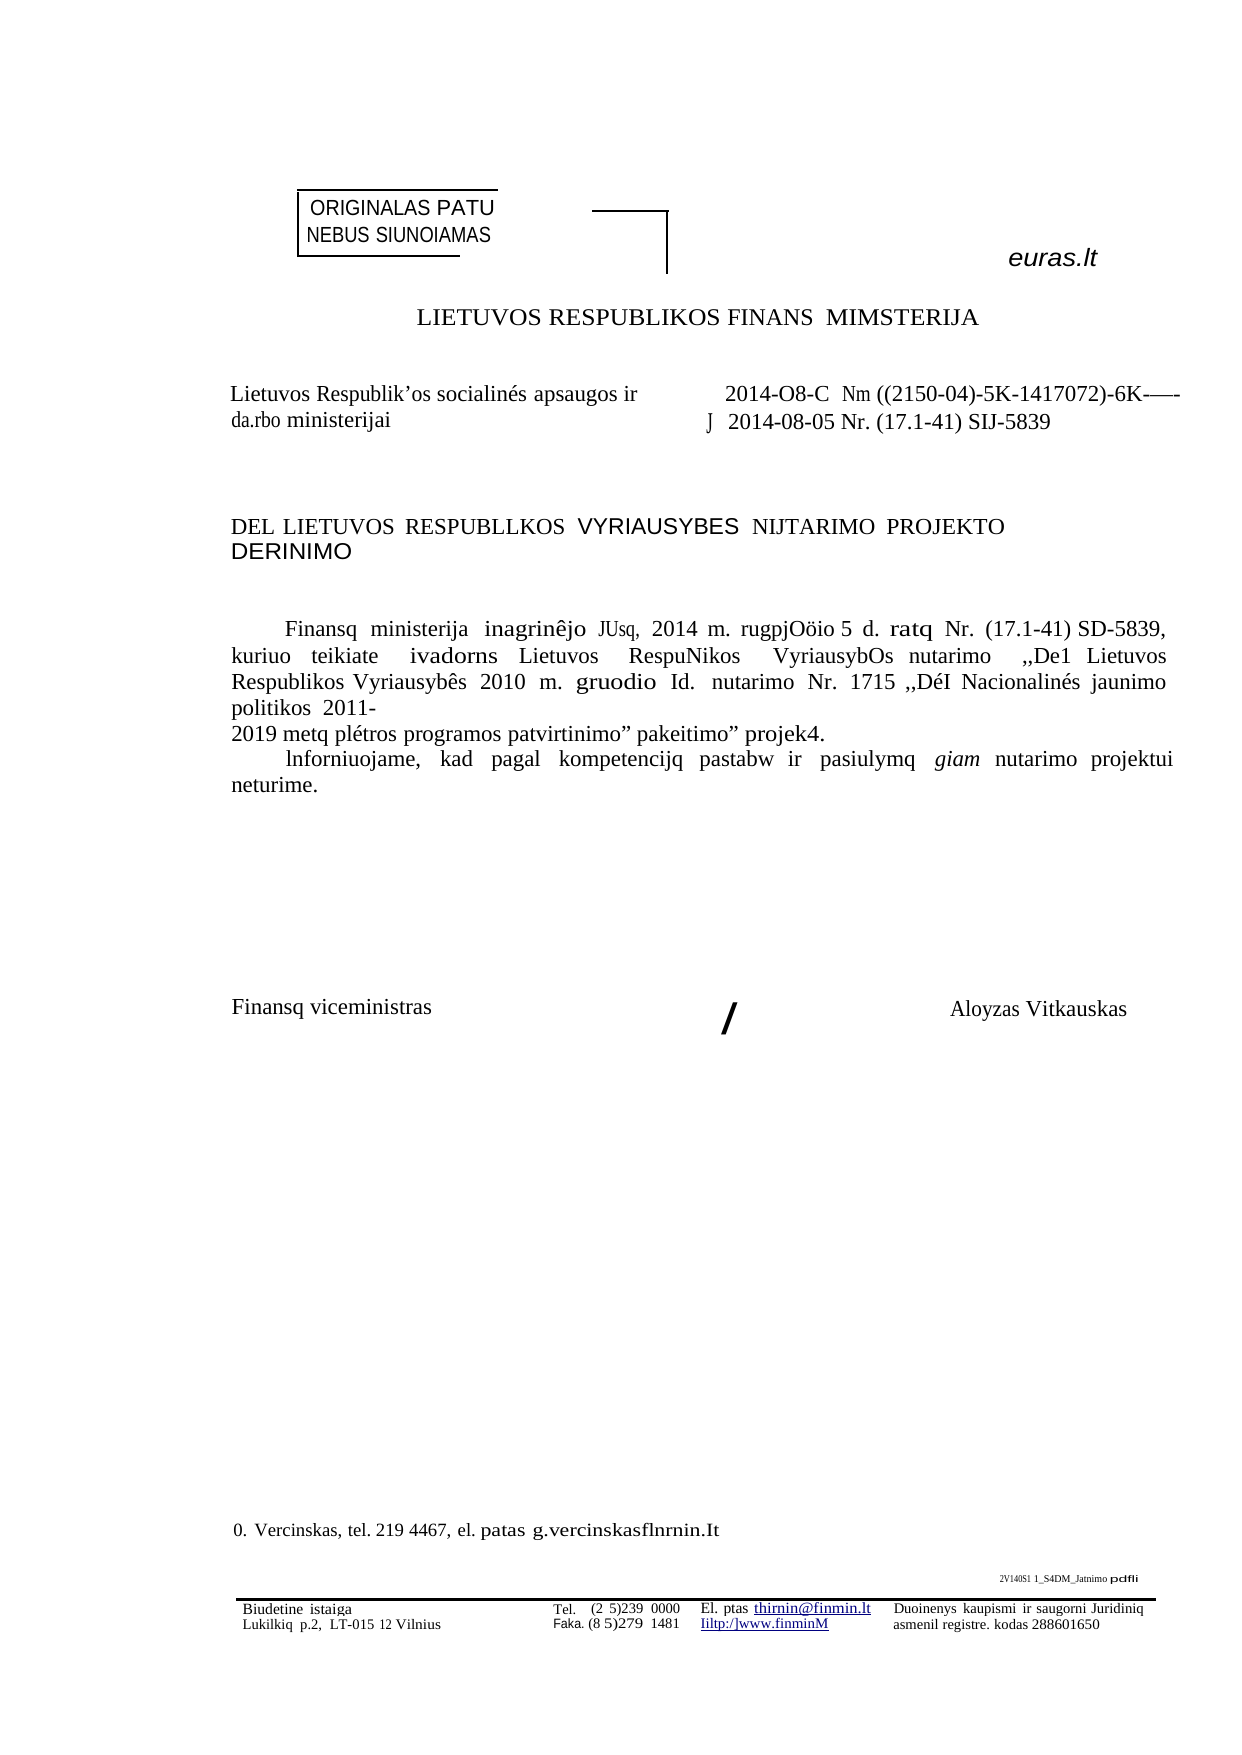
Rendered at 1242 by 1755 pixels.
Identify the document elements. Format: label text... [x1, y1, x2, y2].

text neturime. [231, 772, 1196, 798]
text ORIGINALAS PATU NEBUS SIUNOIAMAS [306, 195, 499, 247]
text DEL LIETUVOS RESPUBLLKOS VYRIAUSYBES NIJTARIMO PROJEKTO [231, 513, 1196, 539]
text Finansq ministerija inagrinêjo JUsq, 2014 m. rugpjOöio 5 d. ratq Nr. (17.1-41) SD-5839, kuriuo teikiate ivadorns Lietuvos RespuNikos VyriausybOs nutarimo ,,De1 Lietuvos Respublikos Vyriausybês 2010 m. gruodio Id. nutarimo Nr. 1715 ,,DéI Nacionalinés jaunimo politikos 2011- [231, 616, 1167, 720]
text Lietuvos Respublik’os socialinés apsaugos ir 2014-O8-C Nm ((2150-04)-5K-1417072)-6K-—- da.rbo ministerijai J 2014-08-05 Nr. (17.1-41) SIJ-5839 [230, 382, 1190, 440]
text lnforniuojame, kad pagal kompetencijq pastabw ir pasiulymq giam nutarimo projektui [286, 746, 1196, 772]
text 2V140S1 1_S4DM_Jatnimo pdfli [175, 1573, 1138, 1585]
text DERINIMO [231, 539, 1196, 564]
table_cell Faka. (8 5)279 1481 Iiltp:/]www.finminM [498, 1616, 883, 1643]
text 2019 metq plétros programos patvirtinimo” pakeitimo” projek4. [231, 720, 1196, 746]
text euras.lt [1008, 243, 1196, 271]
table_header Tel. (2 5)239 0000 El. ptas thirnin@finmin.lt [498, 1601, 883, 1616]
table_cell Lukilkiq p.2, LT-015 12 Vilnius [236, 1616, 498, 1643]
table_header Duoinenys kaupismi ir saugorni Juridiniq [883, 1601, 1156, 1616]
table_cell asmenil registre. kodas 288601650 [883, 1616, 1156, 1643]
text Finansq viceministras / Aloyzas Vitkauskas [231, 975, 1196, 1043]
table_header Biudetine istaiga [236, 1601, 498, 1616]
text LIETUVOS RESPUBLIKOS FINANS MIMSTERIJA [416, 303, 1196, 331]
text 0. Vercinskas, tel. 219 4467, el. patas g.vercinskasflnrnin.It [233, 1519, 1196, 1540]
